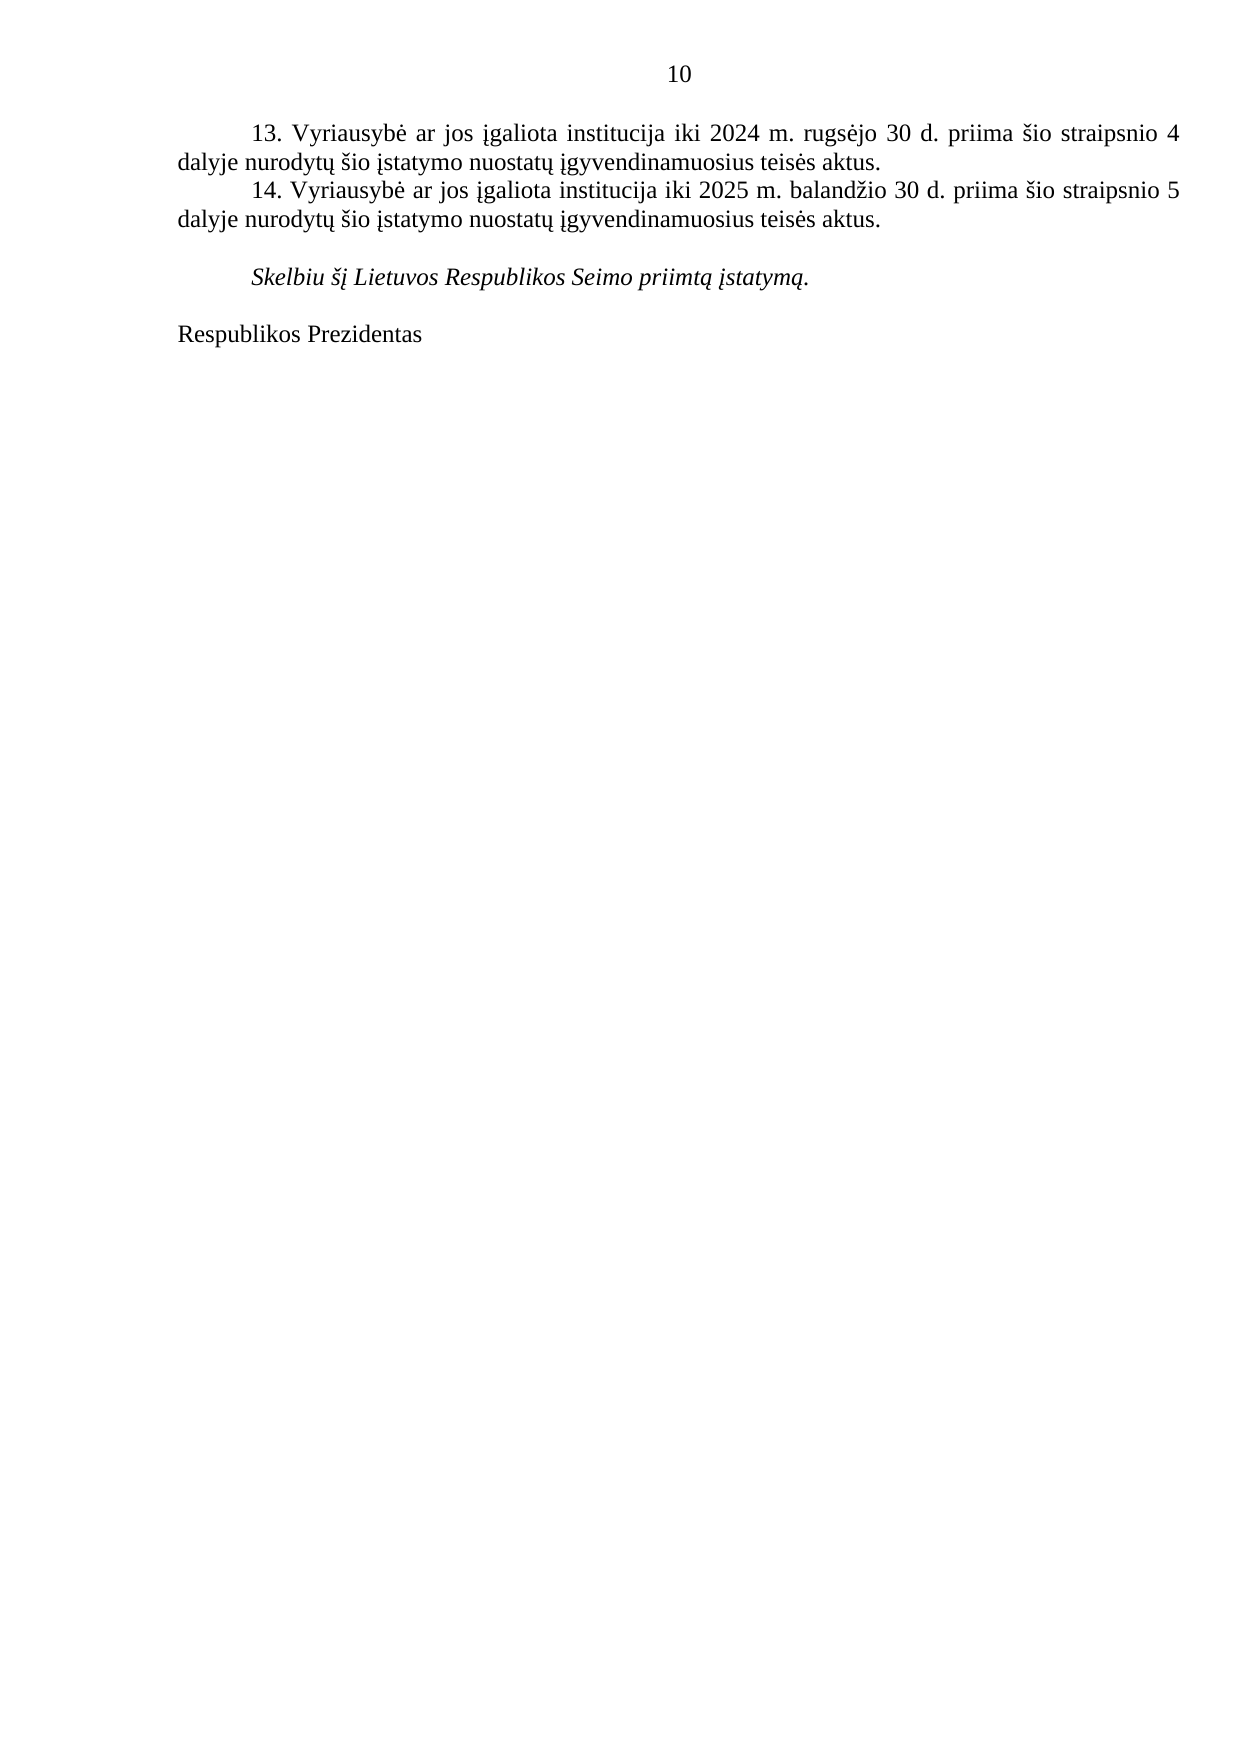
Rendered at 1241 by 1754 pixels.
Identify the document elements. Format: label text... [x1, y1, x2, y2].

text Respublikos Prezidentas [177, 319, 1181, 348]
text Skelbiu šį Lietuvos Respublikos Seimo priimtą įstatymą. [177, 262, 1181, 291]
text 14. Vyriausybė ar jos įgaliota institucija iki 2025 m. balandžio 30 d. priima šio straipsnio 5 dalyje nurodytų šio įstatymo nuostatų įgyvendinamuosius teisės aktus. [177, 176, 1181, 233]
text 13. Vyriausybė ar jos įgaliota institucija iki 2024 m. rugsėjo 30 d. priima šio straipsnio 4 dalyje nurodytų šio įstatymo nuostatų įgyvendinamuosius teisės aktus. [177, 118, 1181, 176]
